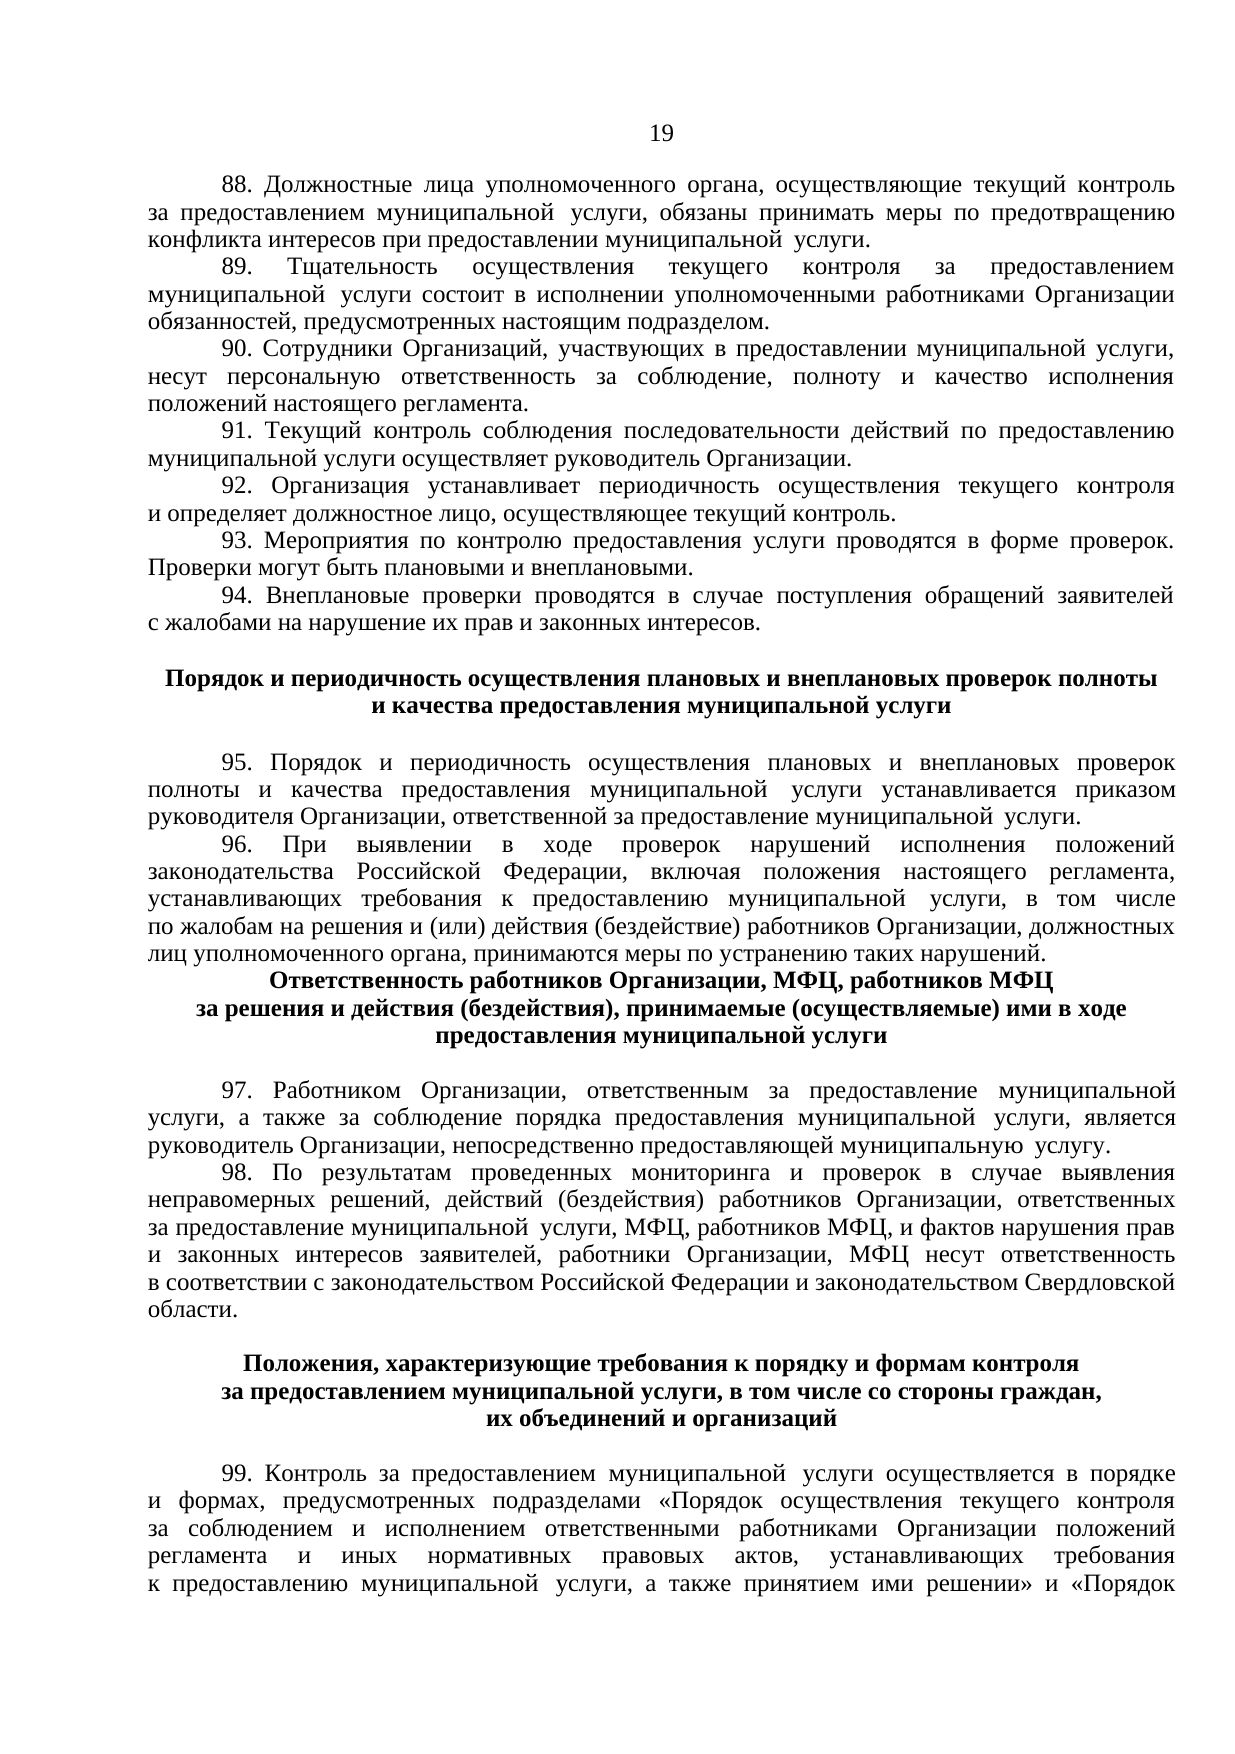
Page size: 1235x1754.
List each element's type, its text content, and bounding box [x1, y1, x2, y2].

text 93. Мероприятия по контролю предоставления услуги проводятся в форме проверок. Проверки могут быть плановыми и внеплановыми. [148, 527, 1175, 581]
text Порядок и периодичность осуществления плановых и внеплановых проверок полноты и качества предоставления муниципальной услуги [148, 665, 1175, 719]
text 90. Сотрудники Организаций, участвующих в предоставлении муниципальной услуги, несут персональную ответственность за соблюдение, полноту и качество исполнения положений настоящего регламента. [148, 335, 1175, 417]
text 98. По результатам проведенных мониторинга и проверок в случае выявления неправомерных решений, действий (бездействия) работников Организации, ответственных за предоставление муниципальной услуги, МФЦ, работников МФЦ, и фактов нарушения прав и законных интересов заявителей, работники Организации, МФЦ несут ответственность в соответствии с законодательством Российской Федерации и законодательством Свердловской области. [148, 1158, 1176, 1323]
text 97. Работником Организации, ответственным за предоставление муниципальной услуги, а также за соблюдение порядка предоставления муниципальной услуги, является руководитель Организации, непосредственно предоставляющей муниципальную услугу. [148, 1076, 1176, 1158]
text 94. Внеплановые проверки проводятся в случае поступления обращений заявителей с жалобами на нарушение их прав и законных интересов. [148, 581, 1175, 636]
text 99. Контроль за предоставлением муниципальной услуги осуществляется в порядке и формах, предусмотренных подразделами «Порядок осуществления текущего контроля за соблюдением и исполнением ответственными работниками Организации положений регламента и иных нормативных правовых актов, устанавливающих требования к предоставлению муниципальной услуги, а также принятием ими решении» и «Порядок [148, 1459, 1176, 1596]
text 92. Организация устанавливает периодичность осуществления текущего контроля и определяет должностное лицо, осуществляющее текущий контроль. [148, 472, 1175, 527]
text Положения, характеризующие требования к порядку и формам контроля за предоставлением муниципальной услуги, в том числе со стороны граждан, их объединений и организаций [148, 1350, 1175, 1432]
text 89. Тщательность осуществления текущего контроля за предоставлением муниципальной услуги состоит в исполнении уполномоченными работниками Организации обязанностей, предусмотренных настоящим подразделом. [148, 253, 1175, 335]
text 91. Текущий контроль соблюдения последовательности действий по предоставлению муниципальной услуги осуществляет руководитель Организации. [148, 417, 1175, 472]
text 95. Порядок и периодичность осуществления плановых и внеплановых проверок полноты и качества предоставления муниципальной услуги устанавливается приказом руководителя Организации, ответственной за предоставление муниципальной услуги. [148, 748, 1176, 830]
text 88. Должностные лица уполномоченного органа, осуществляющие текущий контроль за предоставлением муниципальной услуги, обязаны принимать меры по предотвращению конфликта интересов при предоставлении муниципальной услуги. [148, 171, 1176, 253]
text Ответственность работников Организации, МФЦ, работников МФЦ за решения и действия (бездействия), принимаемые (осуществляемые) ими в ходе предоставления муниципальной услуги [148, 967, 1175, 1049]
text 96. При выявлении в ходе проверок нарушений исполнения положений законодательства Российской Федерации, включая положения настоящего регламента, устанавливающих требования к предоставлению муниципальной услуги, в том числе по жалобам на решения и (или) действия (бездействие) работников Организации, должностных лиц уполномоченного органа, принимаются меры по устранению таких нарушений. [148, 830, 1176, 967]
